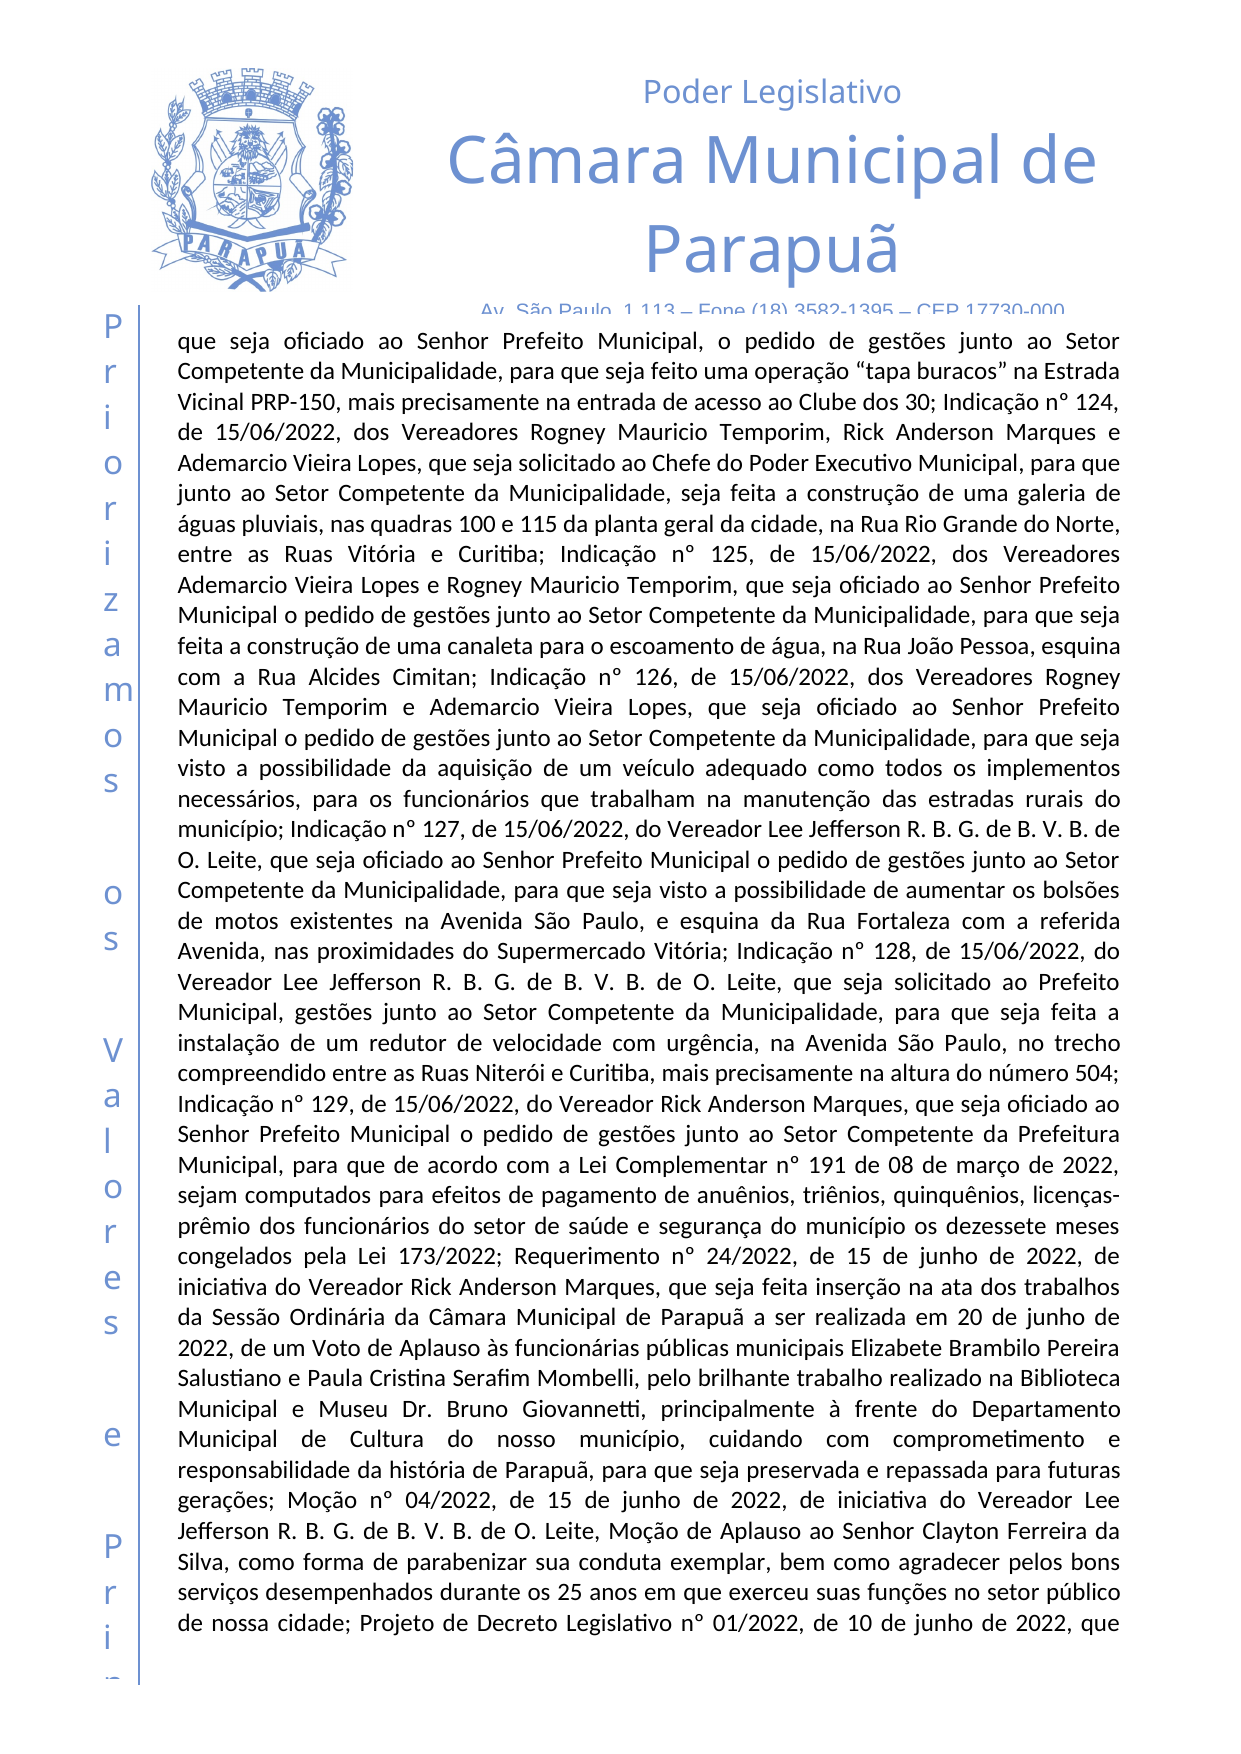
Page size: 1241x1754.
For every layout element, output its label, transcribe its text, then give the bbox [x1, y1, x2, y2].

picture [151, 68, 354, 292]
text que seja oficiado ao Senhor Prefeito Municipal, o pedido de gestões junto ao Setor Competente da Municipalidade, para que seja feito uma operação “tapa buracos” na Estrada Vicinal PRP-150, mais precisamente na entrada de acesso ao Clube dos 30; Indicação nº 124, de 15/06/2022, dos Vereadores Rogney Mauricio Temporim, Rick Anderson Marques e Ademarcio Vieira Lopes, que seja solicitado ao Chefe do Poder Executivo Municipal, para que junto ao Setor Competente da Municipalidade, seja feita a construção de uma galeria de águas pluviais, nas quadras 100 e 115 da planta geral da cidade, na Rua Rio Grande do Norte, entre as Ruas Vitória e Curitiba; Indicação nº 125, de 15/06/2022, dos Vereadores Ademarcio Vieira Lopes e Rogney Mauricio Temporim, que seja oficiado ao Senhor Prefeito Municipal o pedido de gestões junto ao Setor Competente da Municipalidade, para que seja feita a construção de uma canaleta para o escoamento de água, na Rua João Pessoa, esquina com a Rua Alcides Cimitan; Indicação nº 126, de 15/06/2022, dos Vereadores Rogney Mauricio Temporim e Ademarcio Vieira Lopes, que seja oficiado ao Senhor Prefeito Municipal o pedido de gestões junto ao Setor Competente da Municipalidade, para que seja visto a possibilidade da aquisição de um veículo adequado como todos os implementos necessários, para os funcionários que trabalham na manutenção das estradas rurais do município; Indicação nº 127, de 15/06/2022, do Vereador Lee Jefferson R. B. G. de B. V. B. de O. Leite, que seja oficiado ao Senhor Prefeito Municipal o pedido de gestões junto ao Setor Competente da Municipalidade, para que seja visto a possibilidade de aumentar os bolsões de motos existentes na Avenida São Paulo, e esquina da Rua Fortaleza com a referida Avenida, nas proximidades do Supermercado Vitória; Indicação nº 128, de 15/06/2022, do Vereador Lee Jefferson R. B. G. de B. V. B. de O. Leite, que seja solicitado ao Prefeito Municipal, gestões junto ao Setor Competente da Municipalidade, para que seja feita a instalação de um redutor de velocidade com urgência, na Avenida São Paulo, no trecho compreendido entre as Ruas Niterói e Curitiba, mais precisamente na altura do número 504; Indicação nº 129, de 15/06/2022, do Vereador Rick Anderson Marques, que seja oficiado ao Senhor Prefeito Municipal o pedido de gestões junto ao Setor Competente da Prefeitura Municipal, para que de acordo com a Lei Complementar nº 191 de 08 de março de 2022, sejam computados para efeitos de pagamento de anuênios, triênios, quinquênios, licenças-prêmio dos funcionários do setor de saúde e segurança do município os dezessete meses congelados pela Lei 173/2022; Requerimento nº 24/2022, de 15 de junho de 2022, de iniciativa do Vereador Rick Anderson Marques, que seja feita inserção na ata dos trabalhos da Sessão Ordinária da Câmara Municipal de Parapuã a ser realizada em 20 de junho de 2022, de um Voto de Aplauso às funcionárias públicas municipais Elizabete Brambilo Pereira Salustiano e Paula Cristina Serafim Mombelli, pelo brilhante trabalho realizado na Biblioteca Municipal e Museu Dr. Bruno Giovannetti, principalmente à frente do Departamento Municipal de Cultura do nosso município, cuidando com comprometimento e responsabilidade da história de Parapuã, para que seja preservada e repassada para futuras gerações; Moção nº 04/2022, de 15 de junho de 2022, de iniciativa do Vereador Lee Jefferson R. B. G. de B. V. B. de O. Leite, Moção de Aplauso ao Senhor Clayton Ferreira da Silva, como forma de parabenizar sua conduta exemplar, bem como agradecer pelos bons serviços desempenhados durante os 25 anos em que exerceu suas funções no setor público de nossa cidade; Projeto de Decreto Legislativo nº 01/2022, de 10 de junho de 2022, que [177, 325, 1122, 1637]
